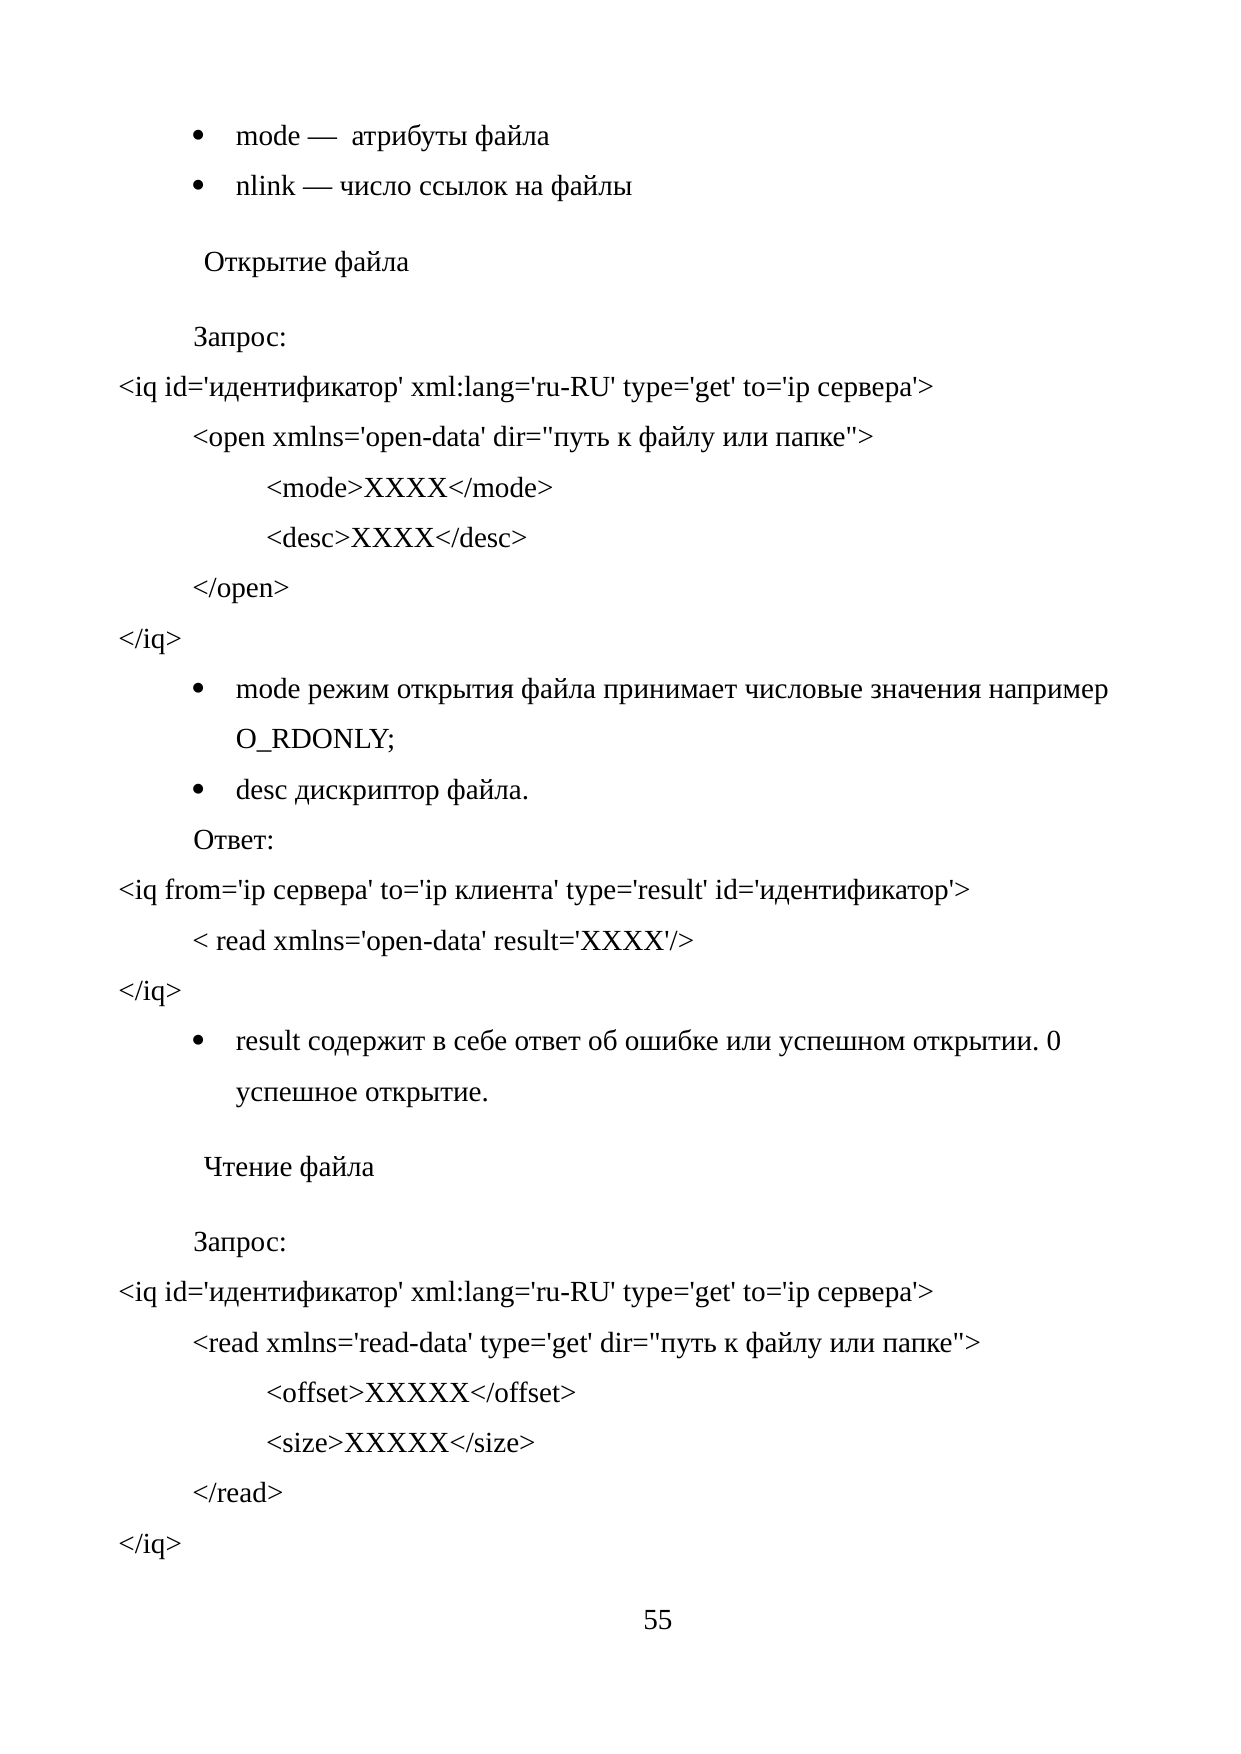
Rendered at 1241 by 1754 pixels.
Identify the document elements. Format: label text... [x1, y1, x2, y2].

text </read> [118, 1476, 1122, 1509]
text <read xmlns='read-data' type='get' dir="путь к файлу или папке"> [118, 1325, 1122, 1358]
text <offset>XXXXX</offset> [118, 1375, 1122, 1408]
text <mode>XXXX</mode> [118, 470, 1122, 503]
subtitle Открытие файла [189, 244, 1122, 277]
text </iq> [118, 621, 1122, 654]
text <iq from='ip сервера' to='ip клиента' type='result' id='идентификатор'> [118, 872, 1122, 906]
list mode — атрибуты файла [193, 118, 1122, 152]
text </iq> [118, 1526, 1122, 1559]
text <size>XXXXX</size> [118, 1425, 1122, 1459]
text Ответ: [118, 822, 1122, 856]
text Запрос: [118, 319, 1122, 352]
text <desc>XXXX</desc> [118, 520, 1122, 554]
text < read xmlns='open-data' result='XXXX'/> [118, 923, 1122, 956]
list mode режим открытия файла принимает числовые значения например O_RDONLY; [193, 671, 1122, 755]
text Запрос: [118, 1224, 1122, 1258]
text <iq id='идентификатор' xml:lang='ru-RU' type='get' to='ip сервера'> [118, 1274, 1122, 1308]
text <iq id='идентификатор' xml:lang='ru-RU' type='get' to='ip сервера'> [118, 369, 1122, 403]
text </iq> [118, 973, 1122, 1007]
text <open xmlns='open-data' dir="путь к файлу или папке"> [118, 419, 1122, 453]
list desc дискриптор файла. [193, 772, 1122, 805]
list nlink — число ссылок на файлы [193, 168, 1122, 202]
list result содержит в себе ответ об ошибке или успешном открытии. 0 успешное открытие. [193, 1023, 1122, 1107]
text </open> [118, 570, 1122, 604]
subtitle Чтение файла [189, 1149, 1122, 1182]
